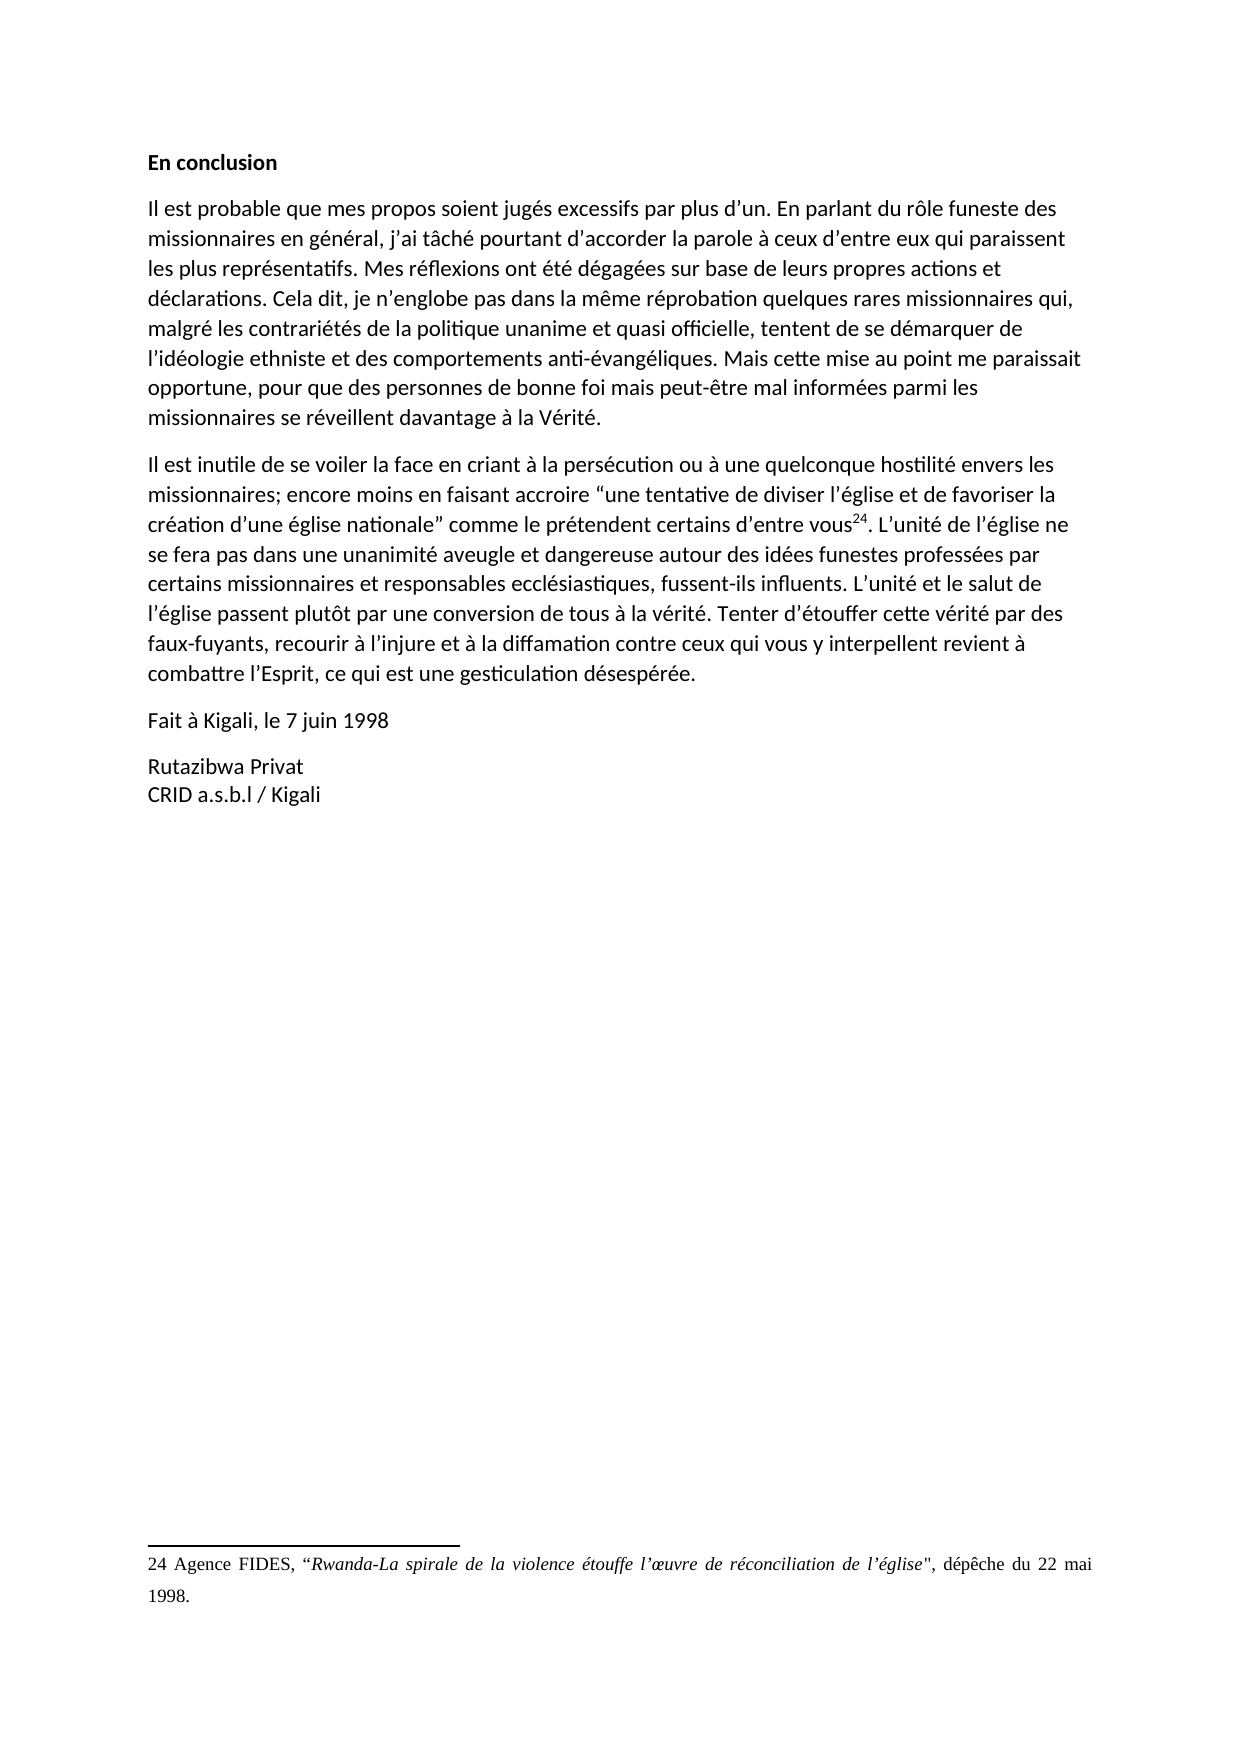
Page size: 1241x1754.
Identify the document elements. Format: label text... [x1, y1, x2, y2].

text Rutazibwa Privat CRID a.s.b.l / Kigali [148, 752, 1093, 808]
text Il est probable que mes propos soient jugés excessifs par plus d’un. En parlant du rôle funeste des missionnaires en général, j’ai tâché pourtant d’accorder la parole à ceux d’entre eux qui paraissent les plus représentatifs. Mes réflexions ont été dégagées sur base de leurs propres actions et déclarations. Cela dit, je n’englobe pas dans la même réprobation quelques rares missionnaires qui, malgré les contrariétés de la politique unanime et quasi officielle, tentent de se démarquer de l’idéologie ethniste et des comportements anti-évangéliques. Mais cette mise au point me paraissait opportune, pour que des personnes de bonne foi mais peut-être mal informées parmi les missionnaires se réveillent davantage à la Vérité. [148, 194, 1093, 431]
text En conclusion [148, 148, 1093, 176]
text Il est inutile de se voiler la face en criant à la persécution ou à une quelconque hostilité envers les missionnaires; encore moins en faisant accroire “une tentative de diviser l’église et de favoriser la création d’une église nationale” comme le prétendent certains d’entre vous. L’unité de l’église ne se fera pas dans une unanimité aveugle et dangereuse autour des idées funestes professées par certains missionnaires et responsables ecclésiastiques, fussent-ils influents. L’unité et le salut de l’église passent plutôt par une conversion de tous à la vérité. Tenter d’étouffer cette vérité par des faux-fuyants, recourir à l’injure et à la diffamation contre ceux qui vous y interpellent revient à combattre l’Esprit, ce qui est une gesticulation désespérée. [148, 450, 1093, 687]
text Fait à Kigali, le 7 juin 1998 [148, 706, 1093, 734]
text Agence FIDES, “Rwanda-La spirale de la violence étouffe l’œuvre de réconciliation de l’église", dépêche du 22 mai 1998. [148, 1552, 1093, 1606]
